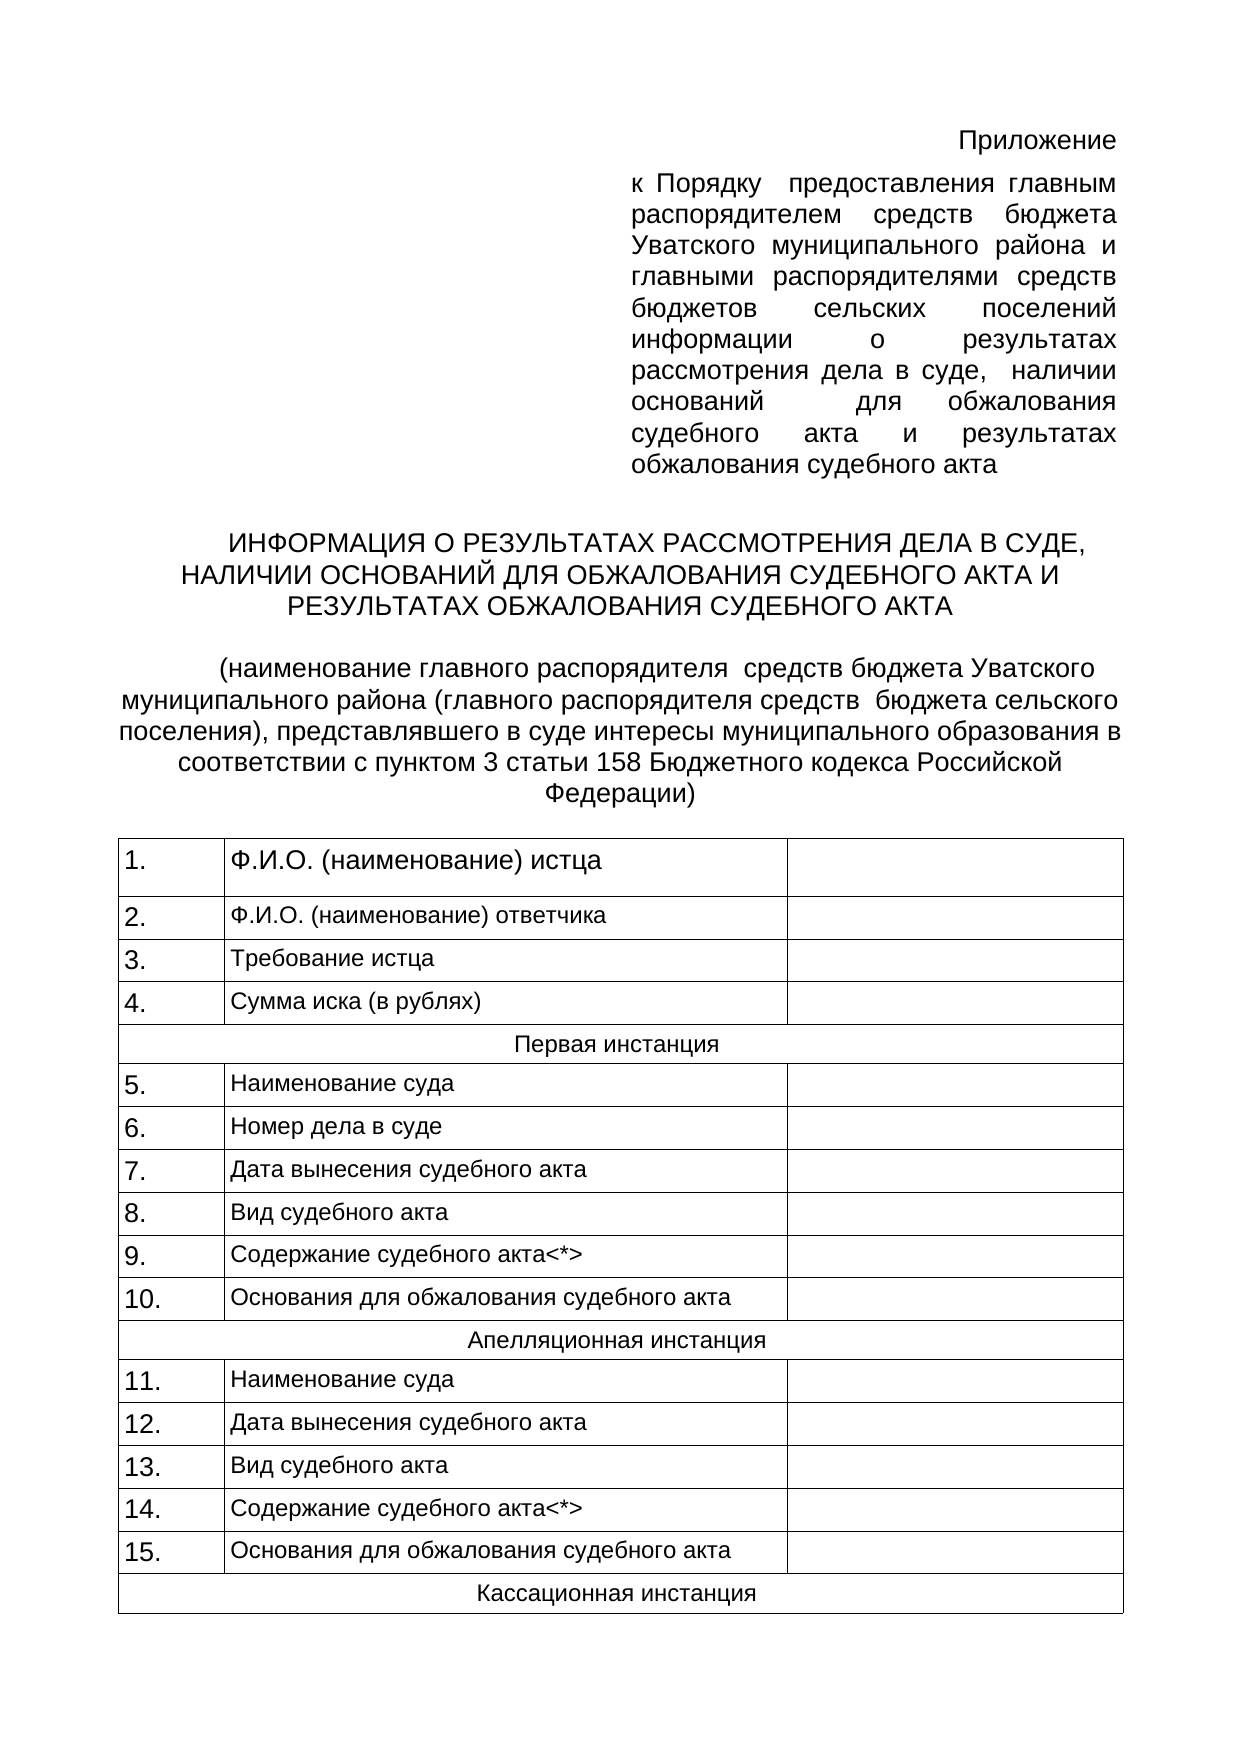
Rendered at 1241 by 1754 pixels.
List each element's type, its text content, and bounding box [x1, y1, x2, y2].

table_cell к Порядку предоставления главным распорядителем средств бюджета Уватского муниципального района и главными распорядителями средств бюджетов сельских поселений информации о результатах рассмотрения дела в суде, наличии оснований для обжалования судебного акта и результатах обжалования судебного акта [625, 161, 1122, 485]
text (наименование главного распорядителя средств бюджета Уватского муниципального района (главного распорядителя средств бюджета сельского поселения), представлявшего в суде интересы муниципального образования в соответствии с пунктом 3 статьи 158 Бюджетного кодекса Российской Федерации) [118, 652, 1122, 809]
table_cell Наименование суда [225, 1064, 787, 1106]
table_cell Дата вынесения судебного акта [225, 1150, 787, 1192]
table_header Ф.И.О. (наименование) истца [225, 839, 787, 896]
table_cell Содержание судебного акта<*> [225, 1236, 787, 1277]
table_cell Наименование суда [225, 1360, 787, 1402]
table_cell [788, 982, 1123, 1024]
table_cell [788, 897, 1123, 938]
table_cell [788, 1489, 1123, 1531]
table_cell [788, 1150, 1123, 1192]
table_cell Требование истца [225, 940, 787, 981]
table_cell Основания для обжалования судебного акта [225, 1278, 787, 1320]
table_cell Ф.И.О. (наименование) ответчика [225, 897, 787, 938]
table_cell [788, 1107, 1123, 1149]
table_cell Номер дела в суде [225, 1107, 787, 1149]
table_cell 8. [119, 1193, 224, 1234]
table_cell 7. [119, 1150, 224, 1192]
table_cell [788, 1446, 1123, 1488]
table_header Приложение [625, 118, 1122, 161]
table_cell 9. [119, 1236, 224, 1277]
table_cell Содержание судебного акта<*> [225, 1489, 787, 1531]
table_cell [788, 1403, 1123, 1445]
table_cell Основания для обжалования судебного акта [225, 1532, 787, 1573]
text ИНФОРМАЦИЯ О РЕЗУЛЬТАТАХ РАССМОТРЕНИЯ ДЕЛА В СУДЕ, НАЛИЧИИ ОСНОВАНИЙ ДЛЯ ОБЖАЛОВАНИЯ СУДЕБНОГО АКТА И РЕЗУЛЬТАТАХ ОБЖАЛОВАНИЯ СУДЕБНОГО АКТА [118, 527, 1122, 621]
table_cell [788, 940, 1123, 981]
table_header [788, 839, 1123, 896]
table_cell 4. [119, 982, 224, 1024]
table_cell 2. [119, 897, 224, 938]
table_cell Сумма иска (в рублях) [225, 982, 787, 1024]
table_cell [788, 1236, 1123, 1277]
table_cell Апелляционная инстанция [119, 1321, 1123, 1359]
table_cell [788, 1532, 1123, 1573]
table_cell [788, 1064, 1123, 1106]
table_cell 5. [119, 1064, 224, 1106]
table_cell Вид судебного акта [225, 1193, 787, 1234]
table_cell 15. [119, 1532, 224, 1573]
table_cell Кассационная инстанция [119, 1574, 1123, 1612]
table_cell Вид судебного акта [225, 1446, 787, 1488]
table_cell 3. [119, 940, 224, 981]
table_cell 11. [119, 1360, 224, 1402]
table_header 1. [119, 839, 224, 896]
table_cell 12. [119, 1403, 224, 1445]
table_cell [788, 1360, 1123, 1402]
table_cell [788, 1278, 1123, 1320]
table_cell 6. [119, 1107, 224, 1149]
table_cell 10. [119, 1278, 224, 1320]
table_cell Дата вынесения судебного акта [225, 1403, 787, 1445]
table_cell Первая инстанция [119, 1025, 1123, 1063]
table_cell 14. [119, 1489, 224, 1531]
table_cell 13. [119, 1446, 224, 1488]
table_cell [788, 1193, 1123, 1234]
